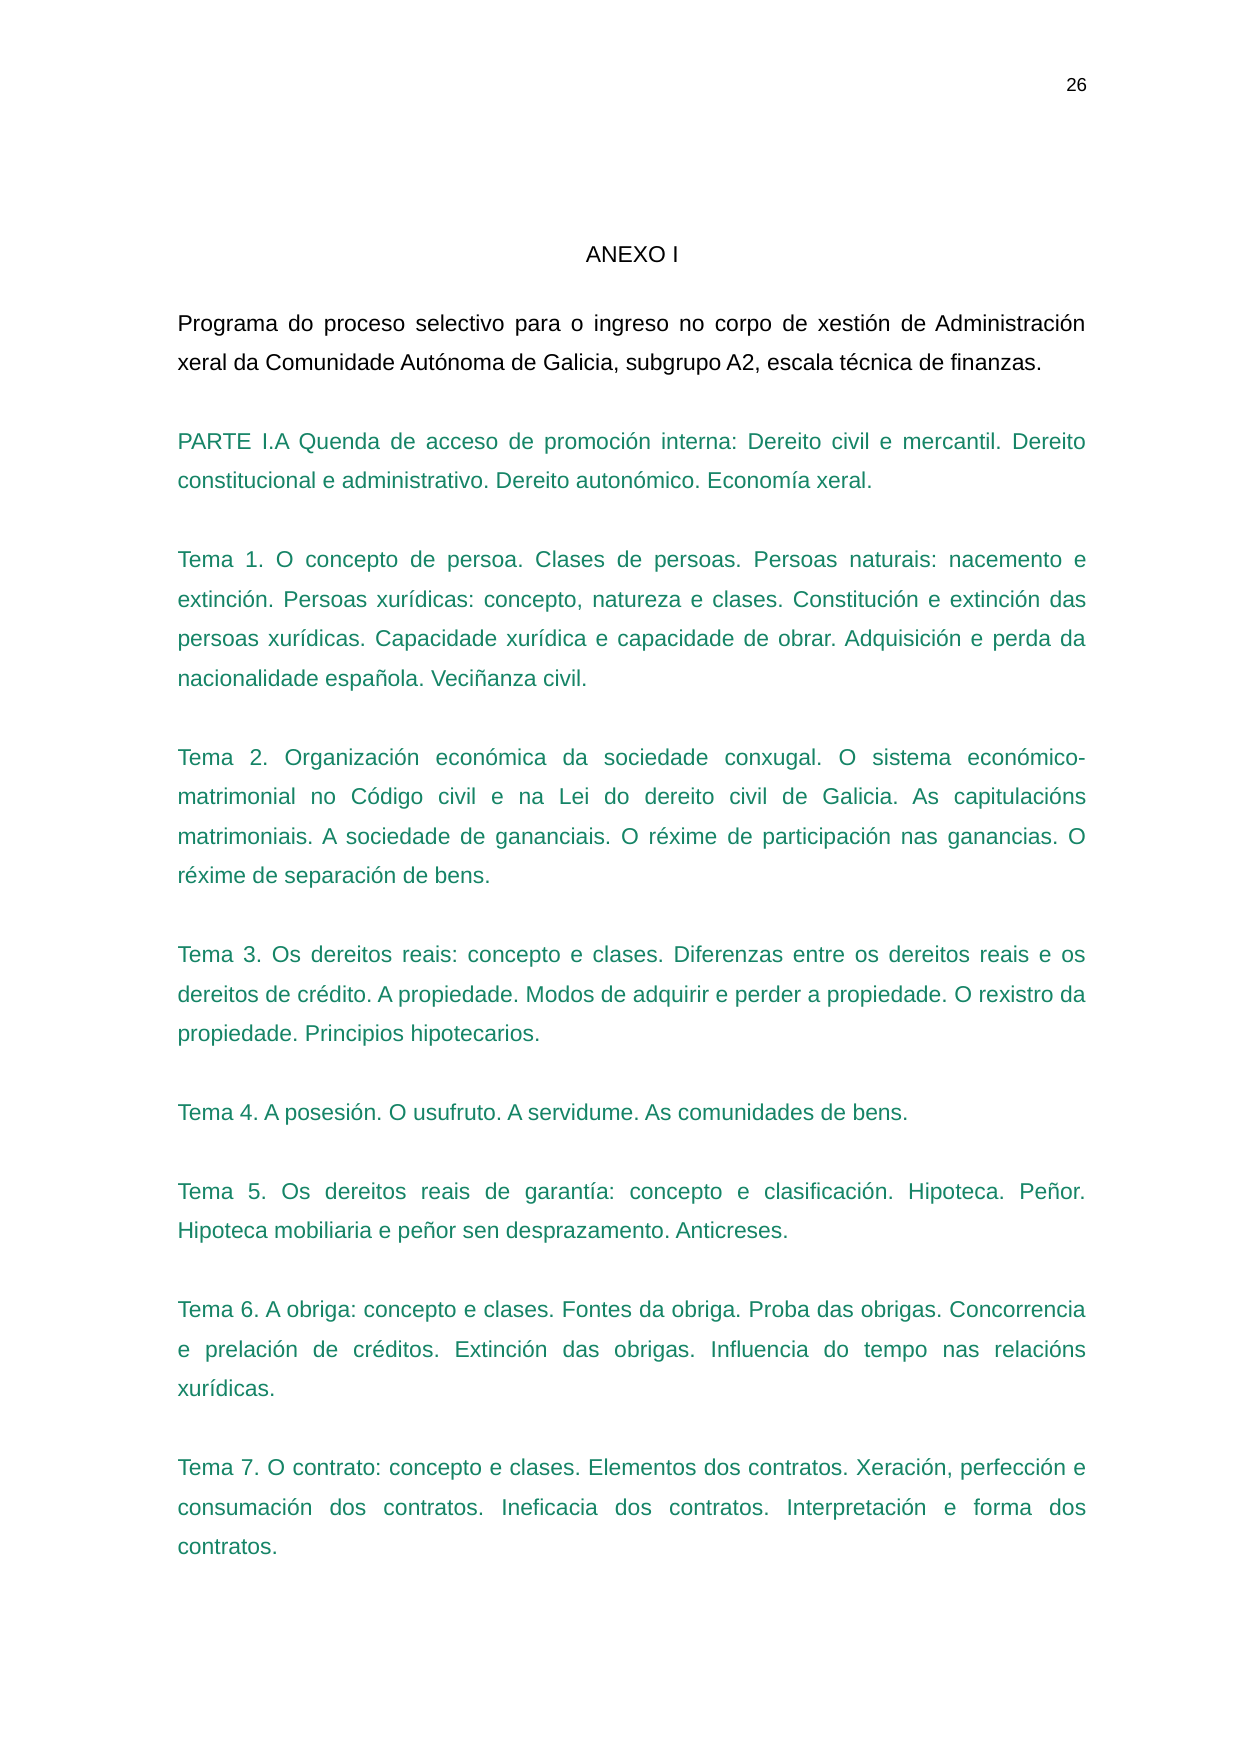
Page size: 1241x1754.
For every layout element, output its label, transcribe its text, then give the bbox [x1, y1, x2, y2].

text PARTE I.A Quenda de acceso de promoción interna: Dereito civil e mercantil. Dereito constitucional e administrativo. Dereito autonómico. Economía xeral. [177, 428, 1087, 494]
text Tema 6. A obriga: concepto e clases. Fontes da obriga. Proba das obrigas. Concorrencia e prelación de créditos. Extinción das obrigas. Influencia do tempo nas relacións xurídicas. [177, 1296, 1087, 1402]
text Tema 1. O concepto de persoa. Clases de persoas. Persoas naturais: nacemento e extinción. Persoas xurídicas: concepto, natureza e clases. Constitución e extinción das persoas xurídicas. Capacidade xurídica e capacidade de obrar. Adquisición e perda da nacionalidade española. Veciñanza civil. [177, 546, 1087, 691]
text ANEXO I [177, 241, 1087, 267]
text Tema 5. Os dereitos reais de garantía: concepto e clasificación. Hipoteca. Peñor. Hipoteca mobiliaria e peñor sen desprazamento. Anticreses. [177, 1178, 1087, 1244]
text Tema 3. Os dereitos reais: concepto e clases. Diferenzas entre os dereitos reais e os dereitos de crédito. A propiedade. Modos de adquirir e perder a propiedade. O rexistro da propiedade. Principios hipotecarios. [177, 941, 1087, 1046]
text Programa do proceso selectivo para o ingreso no corpo de xestión de Administración xeral da Comunidade Autónoma de Galicia, subgrupo A2, escala técnica de finanzas. [177, 309, 1087, 375]
text Tema 7. O contrato: concepto e clases. Elementos dos contratos. Xeración, perfección e consumación dos contratos. Ineficacia dos contratos. Interpretación e forma dos contratos. [177, 1454, 1087, 1560]
text Tema 4. A posesión. O usufruto. A servidume. As comunidades de bens. [177, 1099, 1087, 1125]
text Tema 2. Organización económica da sociedade conxugal. O sistema económico-matrimonial no Código civil e na Lei do dereito civil de Galicia. As capitulacións matrimoniais. A sociedade de gananciais. O réxime de participación nas ganancias. O réxime de separación de bens. [177, 744, 1087, 888]
